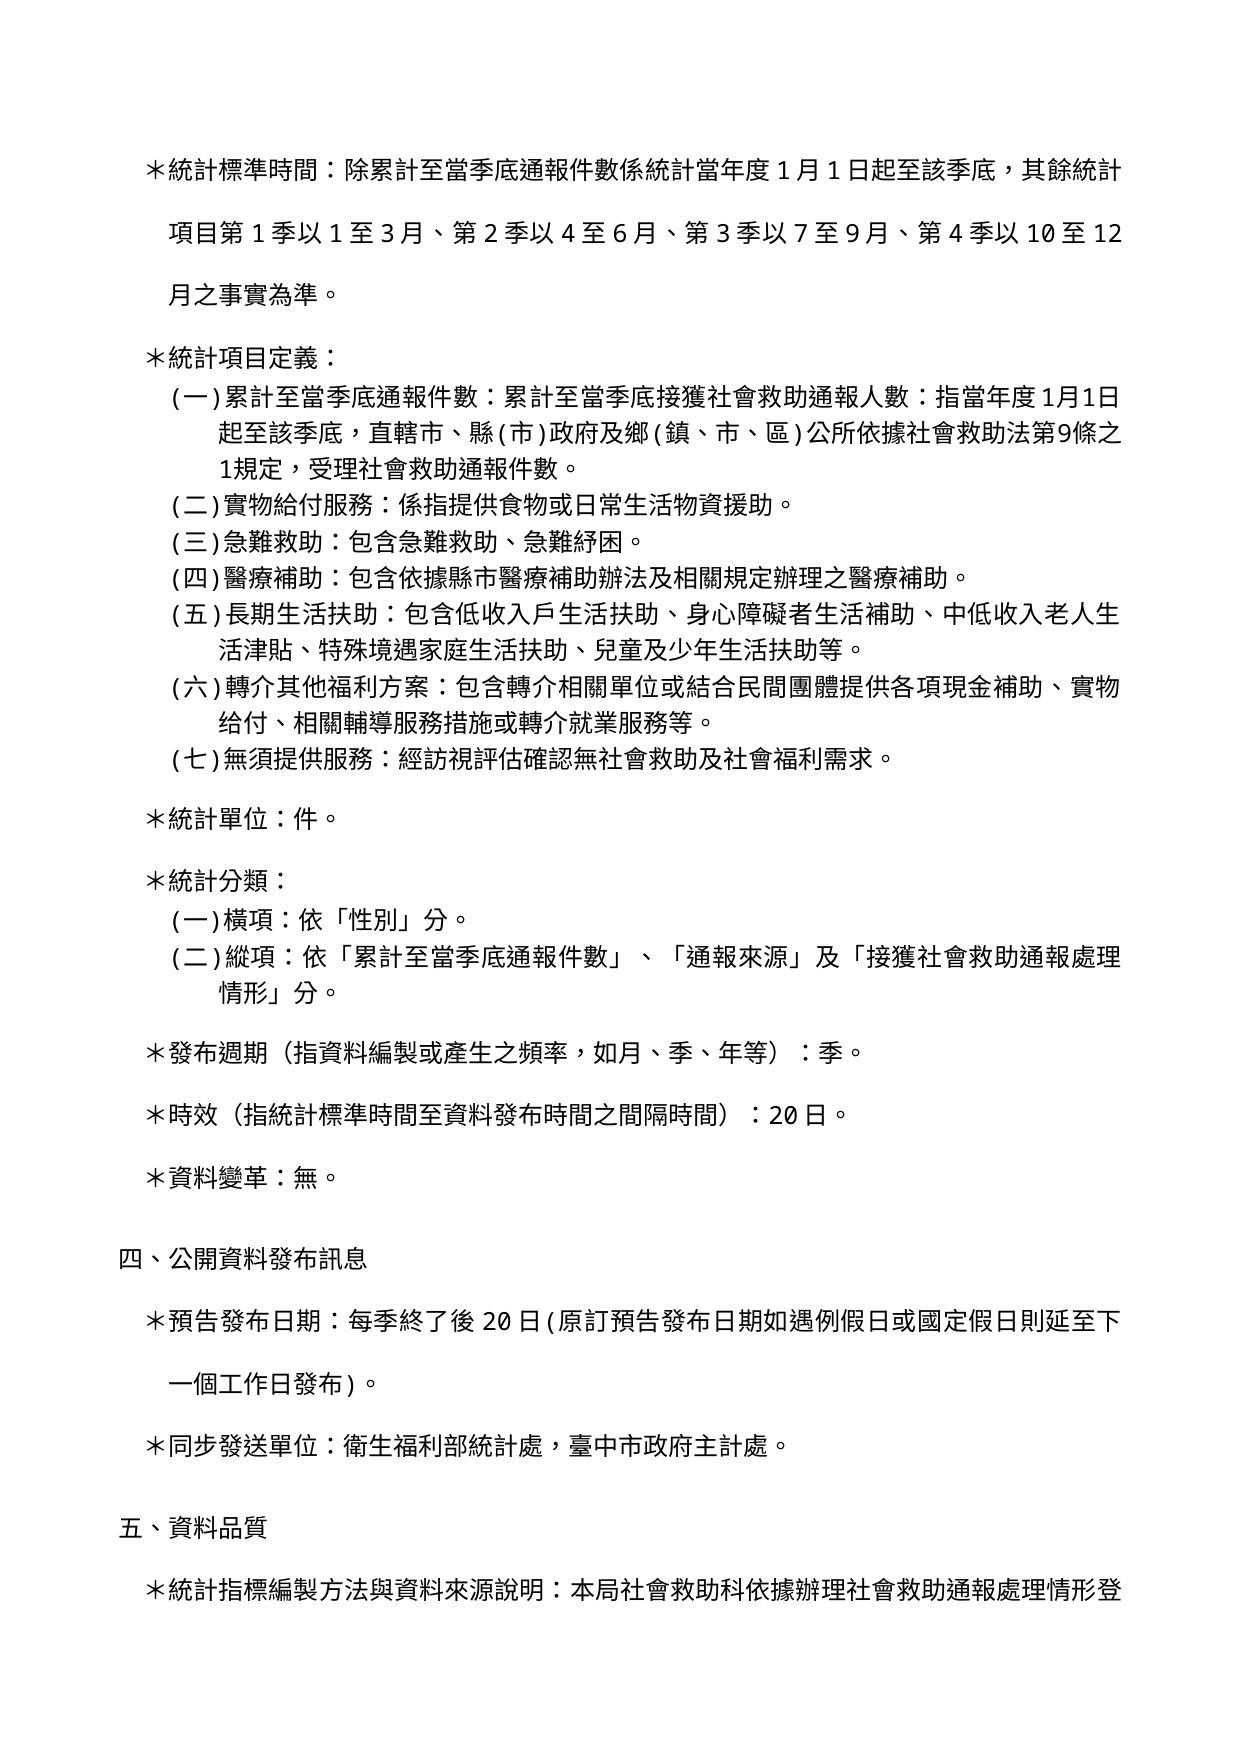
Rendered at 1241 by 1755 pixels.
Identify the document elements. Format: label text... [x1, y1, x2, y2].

text ＊預告發布日期：每季終了後20日(原訂預告發布日期如遇例假日或國定假日則延至下一個工作日發布)。 [143, 1278, 1122, 1403]
text ＊統計標準時間：除累計至當季底通報件數係統計當年度1月1日起至該季底，其餘統計項目第1季以1至3月、第2季以4至6月、第3季以7至9月、第4季以10至12月之事實為準。 [143, 127, 1122, 314]
text (二)實物給付服務：係指提供食物或日常生活物資援助。 [168, 486, 1122, 522]
text (三)急難救助：包含急難救助、急難紓困。 [168, 522, 1122, 558]
text (六)轉介其他福利方案：包含轉介相關單位或結合民間團體提供各項現金補助、實物给付、相關輔導服務措施或轉介就業服務等。 [168, 667, 1122, 739]
text (七)無須提供服務：經訪視評估確認無社會救助及社會福利需求。 [168, 739, 1122, 776]
text (二)縱項：依「累計至當季底通報件數」、「通報來源」及「接獲社會救助通報處理情形」分。 [168, 937, 1122, 1009]
text ＊發布週期（指資料編製或產生之頻率，如月、季、年等）：季。 [143, 1009, 1122, 1072]
text ＊同步發送單位：衛生福利部統計處，臺中市政府主計處。 [143, 1403, 1122, 1466]
text ＊統計指標編製方法與資料來源說明：本局社會救助科依據辦理社會救助通報處理情形登 [143, 1547, 1122, 1609]
text ＊時效（指統計標準時間至資料發布時間之間隔時間）：20日。 [143, 1072, 1122, 1134]
text (五)長期生活扶助：包含低收入戶生活扶助、身心障礙者生活補助、中低收入老人生活津貼、特殊境遇家庭生活扶助、兒童及少年生活扶助等。 [168, 594, 1122, 667]
text 四、公開資料發布訊息 [118, 1216, 1122, 1278]
text (一)橫項：依「性別」分。 [168, 901, 1122, 937]
text ＊統計單位：件。 [143, 776, 1122, 838]
text ＊統計分類： [143, 838, 1122, 901]
text 五、資料品質 [118, 1484, 1122, 1547]
text (四)醫療補助：包含依據縣市醫療補助辦法及相關規定辦理之醫療補助。 [168, 558, 1122, 594]
text ＊統計項目定義： [143, 314, 1122, 377]
text (一)累計至當季底通報件數：累計至當季底接獲社會救助通報人數：指當年度1月1日起至該季底，直轄市、縣(市)政府及鄉(鎮、市、區)公所依據社會救助法第9條之1規定，受理社會救助通報件數。 [168, 377, 1122, 486]
text ＊資料變革：無。 [143, 1134, 1122, 1197]
